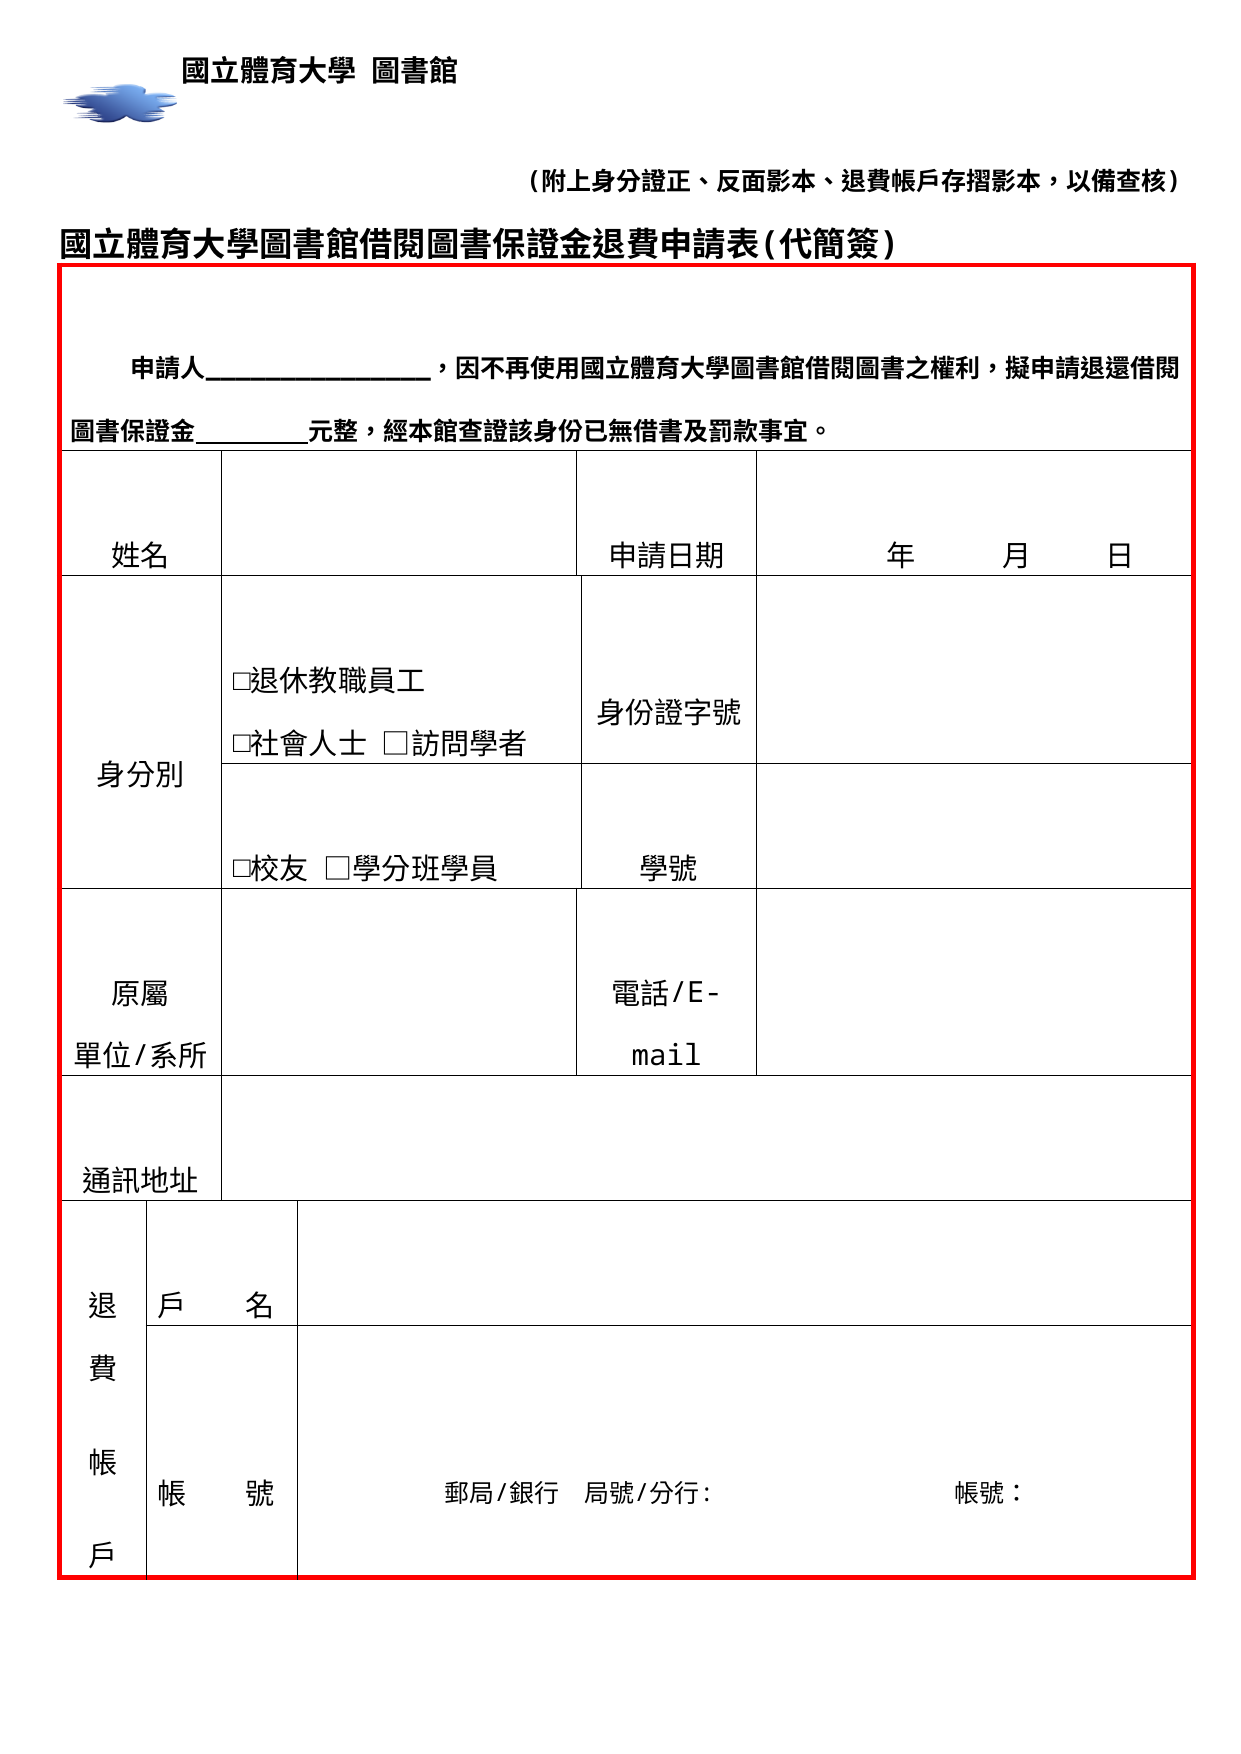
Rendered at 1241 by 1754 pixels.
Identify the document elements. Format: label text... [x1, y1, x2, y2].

table_header 申請人_______________，因不再使用國立體育大學圖書館借閱圖書之權利，擬申請退還借閱圖書保證金 元整，經本館查證該身份已無借書及罰款事宜。 [62, 267, 1191, 450]
table_cell 身分別 [62, 576, 221, 887]
table_cell [757, 576, 1191, 762]
table_cell 身份證字號 [582, 576, 756, 762]
table_cell [222, 451, 576, 575]
table_cell 原屬 單位/系所 [62, 889, 221, 1075]
table_cell 年 月 日 [757, 451, 1191, 575]
table_cell 電話/E-mail [577, 889, 756, 1075]
table_cell □校友 □學分班學員 [222, 764, 581, 887]
table_cell [298, 1201, 1191, 1325]
table_cell [222, 1076, 1191, 1200]
table_cell 申請日期 [577, 451, 756, 575]
table_cell 戶 名 [147, 1201, 297, 1325]
table_cell 通訊地址 [62, 1076, 221, 1200]
table_cell 帳 號 [147, 1326, 297, 1575]
table_cell 學號 [582, 764, 756, 887]
table_cell □退休教職員工 □社會人士 □訪問學者 [222, 576, 581, 762]
table_cell 姓名 [62, 451, 221, 575]
table_cell 郵局/銀行 局號/分行: 帳號： [298, 1326, 1191, 1575]
text 國立體育大學圖書館借閱圖書保證金退費申請表(代簡簽) [59, 200, 1181, 262]
table_cell 退 費 帳 戶 [62, 1201, 146, 1575]
text (附上身分證正、反面影本、退費帳戶存摺影本，以備查核) [59, 137, 1181, 200]
table_cell [757, 764, 1191, 887]
table_cell [222, 889, 576, 1075]
table_cell [757, 889, 1191, 1075]
